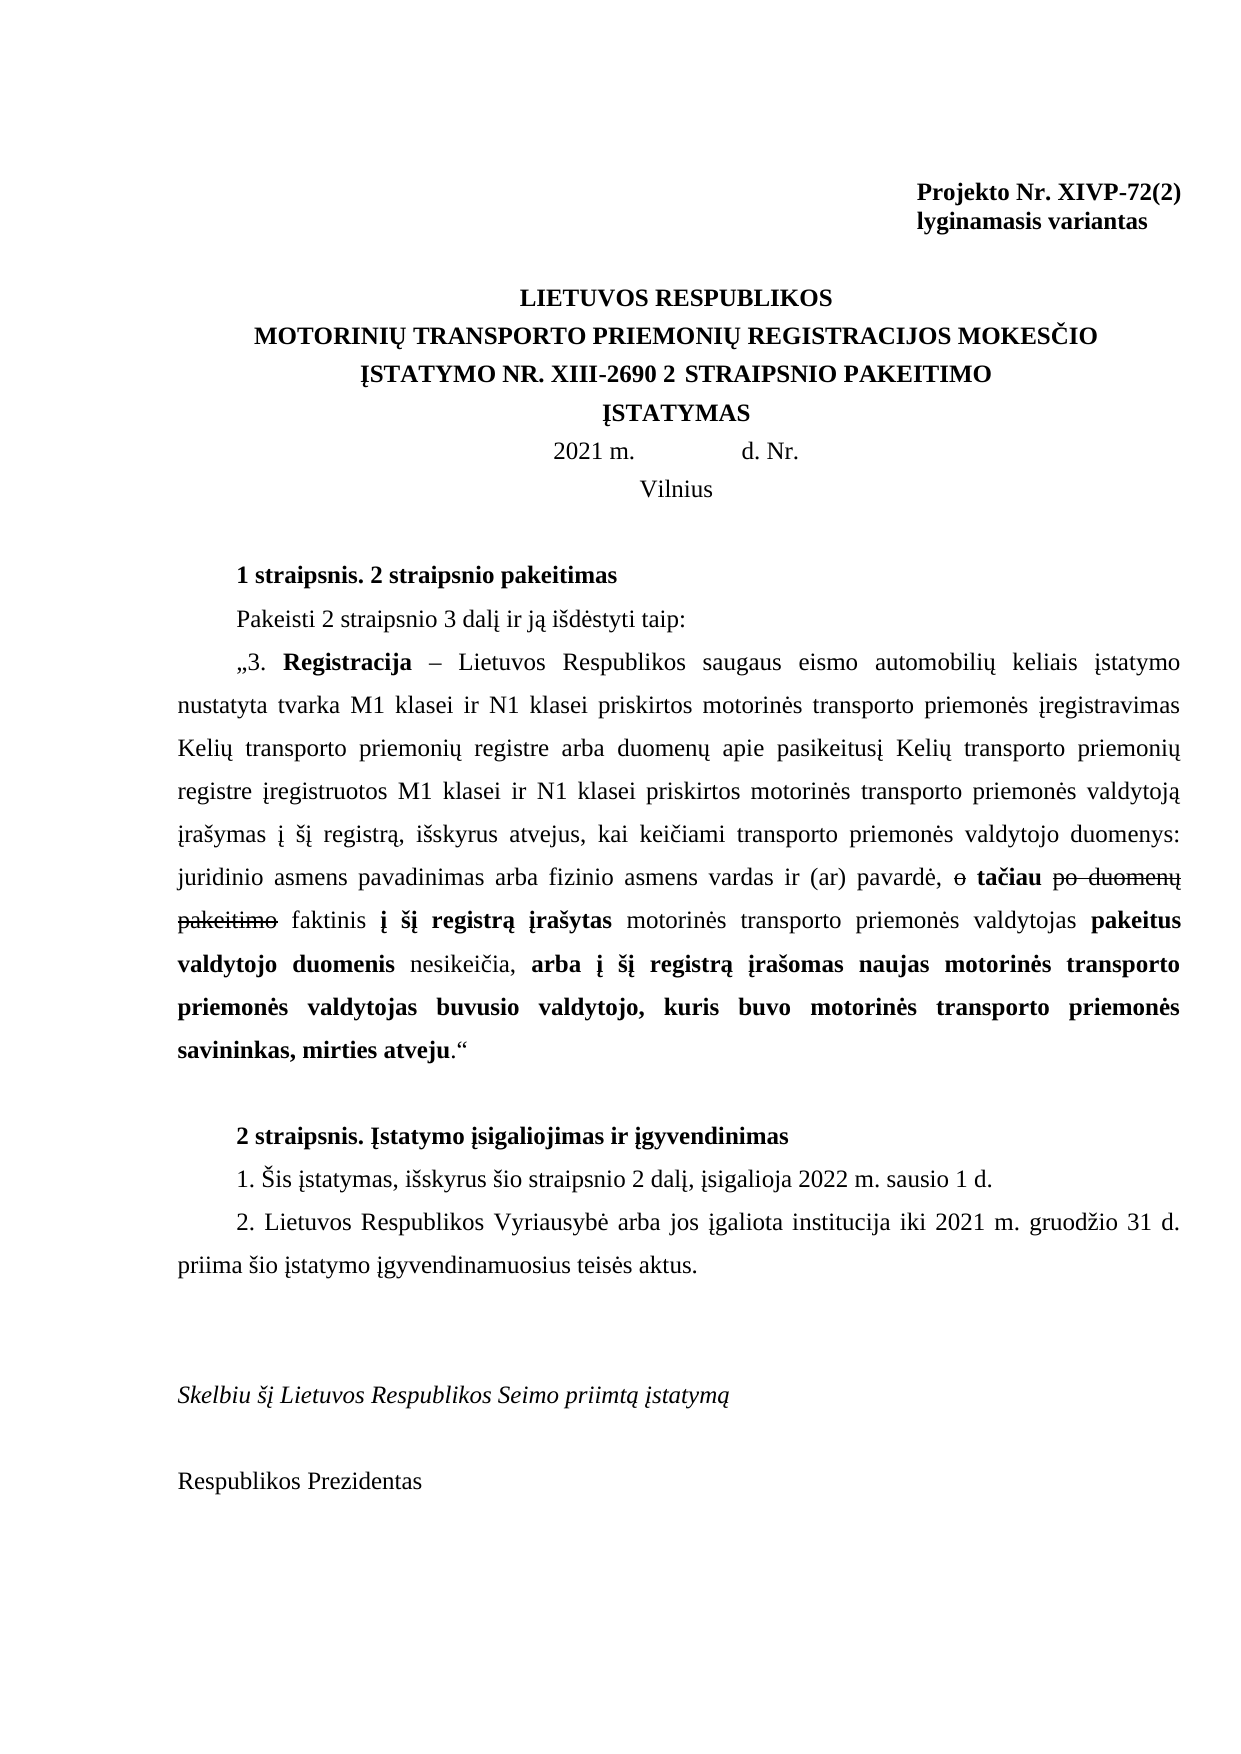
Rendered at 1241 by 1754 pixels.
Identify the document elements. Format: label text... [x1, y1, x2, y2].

text Pakeisti 2 straipsnio 3 dalį ir ją išdėstyti taip: [177, 604, 1181, 632]
text 2 straipsnis. Įstatymo įsigaliojimas ir įgyvendinimas [177, 1121, 1181, 1150]
text 2. Lietuvos Respublikos Vyriausybė arba jos įgaliota institucija iki 2021 m. gruodžio 31 d. priima šio įstatymo įgyvendinamuosius teisės aktus. [177, 1207, 1181, 1279]
text MOTORINIŲ TRANSPORTO PRIEMONIŲ REGISTRACIJOS MOKESČIO [177, 321, 1181, 350]
text Respublikos Prezidentas [177, 1466, 1181, 1495]
text ĮSTATYMO NR. xIII-2690 2 STRAIPSNIo PAKEITIMO [177, 359, 1181, 388]
text ĮSTATYMAS [177, 398, 1181, 426]
text 1 straipsnis. 2 straipsnio pakeitimas [177, 561, 1181, 589]
text 2021 m. d. Nr. [177, 436, 1181, 465]
text Projekto Nr. XIVP-72(2) [177, 177, 1181, 206]
text „3. Registracija – Lietuvos Respublikos saugaus eismo automobilių keliais įstatymo nustatyta tvarka M1 klasei ir N1 klasei priskirtos motorinės transporto priemonės įregistravimas Kelių transporto priemonių registre arba duomenų apie pasikeitusį Kelių transporto priemonių registre įregistruotos M1 klasei ir N1 klasei priskirtos motorinės transporto priemonės valdytoją įrašymas į šį registrą, išskyrus atvejus, kai keičiami transporto priemonės valdytojo duomenys: juridinio asmens pavadinimas arba fizinio asmens vardas ir (ar) pavardė, o tačiau po duomenų pakeitimo faktinis į šį registrą įrašytas motorinės transporto priemonės valdytojas pakeitus valdytojo duomenis nesikeičia, arba į šį registrą įrašomas naujas motorinės transporto priemonės valdytojas buvusio valdytojo, kuris buvo motorinės transporto priemonės savininkas, mirties atveju.“ [177, 647, 1181, 1064]
text Vilnius [177, 474, 1181, 503]
text LIETUVOS RESPUBLIKOS [177, 283, 1181, 311]
text 1. Šis įstatymas, išskyrus šio straipsnio 2 dalį, įsigalioja 2022 m. sausio 1 d. [177, 1164, 1181, 1193]
text Skelbiu šį Lietuvos Respublikos Seimo priimtą įstatymą [177, 1380, 1181, 1409]
text lyginamasis variantas [177, 206, 1181, 235]
